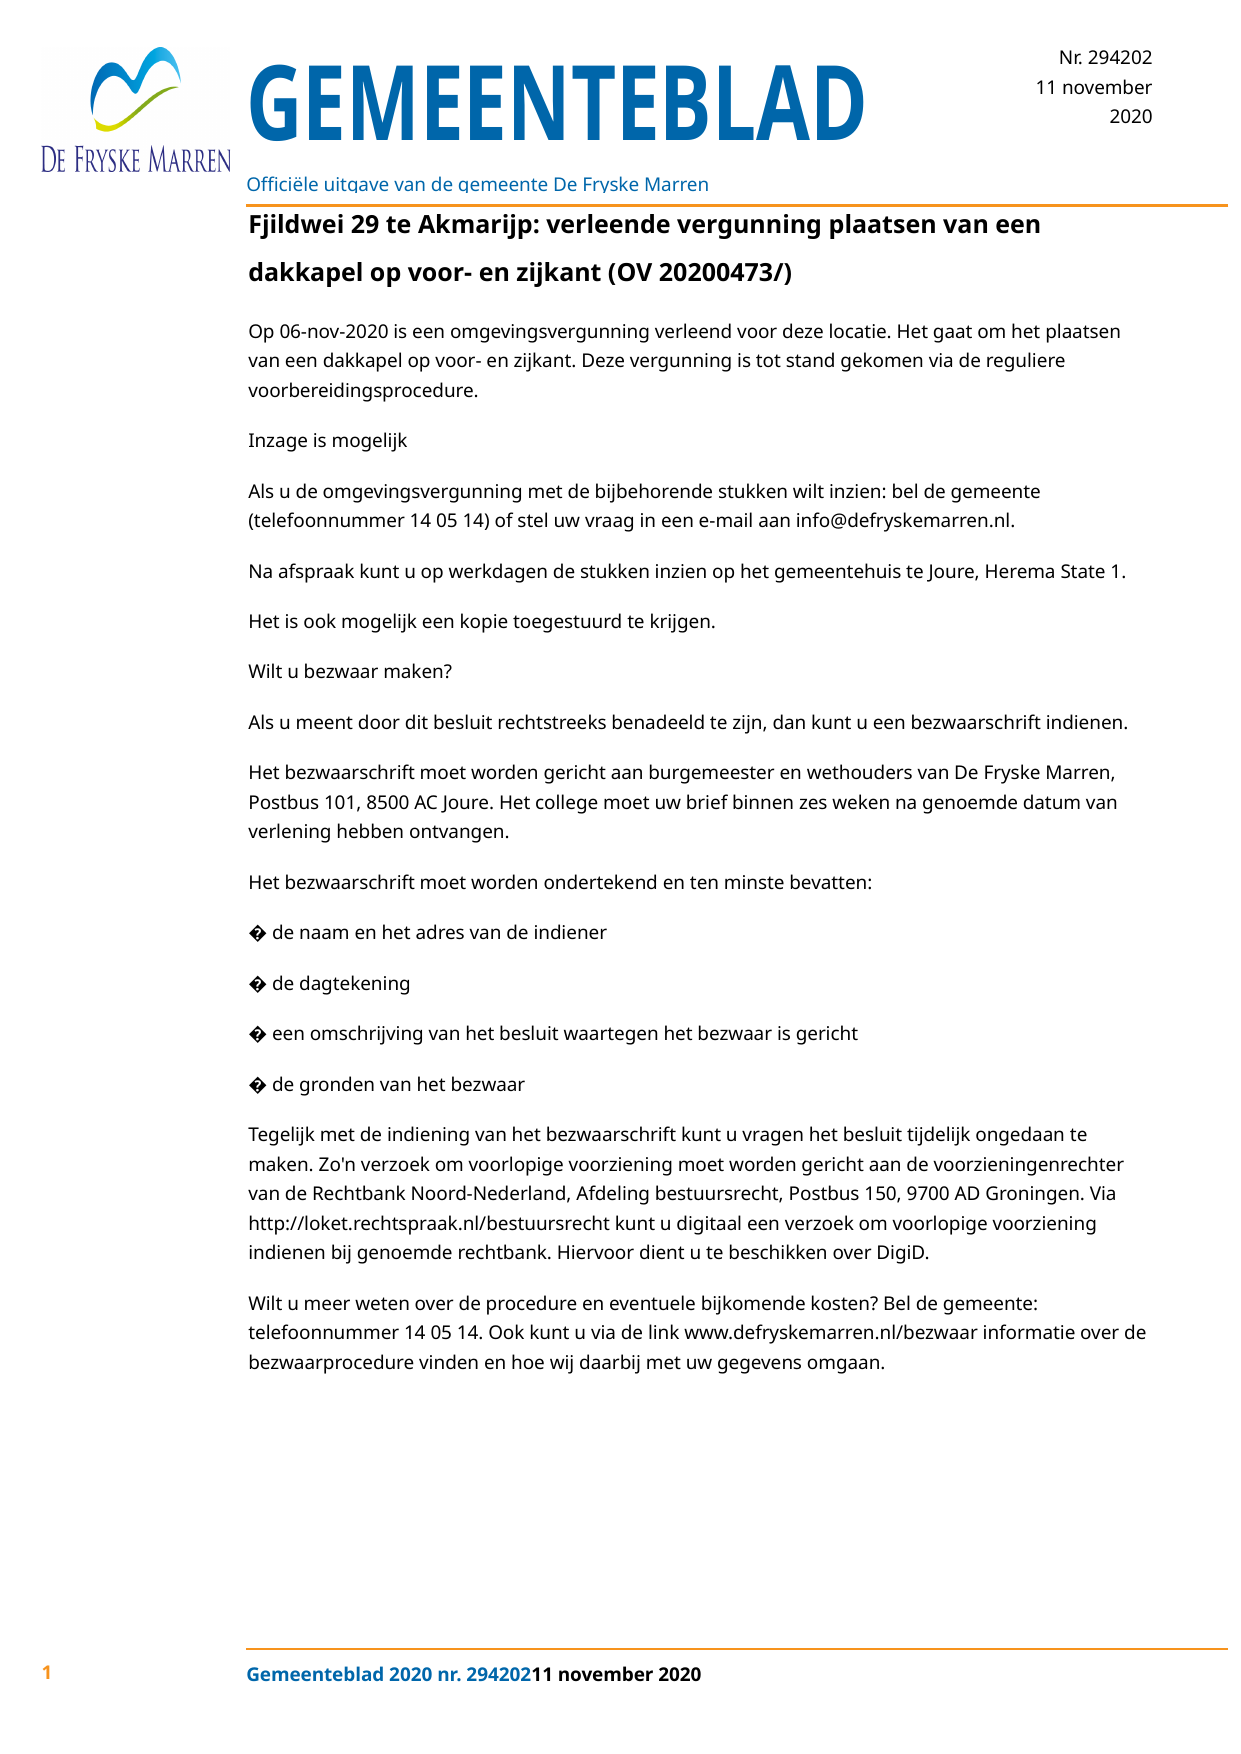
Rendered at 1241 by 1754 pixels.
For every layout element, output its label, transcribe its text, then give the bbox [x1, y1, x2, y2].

text Als u de omgevingsvergunning met de bijbehorende stukken wilt inzien: bel de gemeente (telefoonnummer 14 05 14) of stel uw vraag in een e-mail aan info@defryskemarren.nl. [248, 478, 1152, 533]
text Op 06-nov-2020 is een omgevingsvergunning verleend voor deze locatie. Het gaat om het plaatsen van een dakkapel op voor- en zijkant. Deze vergunning is tot stand gekomen via de reguliere voorbereidingsprocedure. [248, 318, 1152, 403]
text Inzage is mogelijk [248, 427, 1152, 453]
text Na afspraak kunt u op werkdagen de stukken inzien op het gemeentehuis te Joure, Herema State 1. [248, 558, 1152, 584]
text Het bezwaarschrift moet worden gericht aan burgemeester en wethouders van De Fryske Marren, Postbus 101, 8500 AC Joure. Het college moet uw brief binnen zes weken na genoemde datum van verlening hebben ontvangen. [248, 759, 1152, 844]
text Als u meent door dit besluit rechtstreeks benadeeld te zijn, dan kunt u een bezwaarschrift indienen. [248, 709, 1152, 735]
text Het is ook mogelijk een kopie toegestuurd te krijgen. [248, 608, 1152, 634]
text Tegelijk met de indiening van het bezwaarschrift kunt u vragen het besluit tijdelijk ongedaan te maken. Zo'n verzoek om voorlopige voorziening moet worden gericht aan de voorzieningenrechter van de Rechtbank Noord-Nederland, Afdeling bestuursrecht, Postbus 150, 9700 AD Groningen. Via http://loket.rechtspraak.nl/bestuursrecht kunt u digitaal een verzoek om voorlopige voorziening indienen bij genoemde rechtbank. Hiervoor dient u te beschikken over DigiD. [248, 1121, 1152, 1265]
picture [41, 47, 231, 172]
text � de naam en het adres van de indiener [248, 919, 1152, 945]
text Wilt u meer weten over de procedure en eventuele bijkomende kosten? Bel de gemeente: telefoonnummer 14 05 14. Ook kunt u via de link www.defryskemarren.nl/bezwaar informatie over de bezwaarprocedure vinden en hoe wij daarbij met uw gegevens omgaan. [248, 1290, 1152, 1375]
text Fjildwei 29 te Akmarijp: verleende vergunning plaatsen van een dakkapel op voor- en zijkant (OV 20200473/) [248, 207, 1152, 288]
text Het bezwaarschrift moet worden ondertekend en ten minste bevatten: [248, 869, 1152, 895]
text � een omschrijving van het besluit waartegen het bezwaar is gericht [248, 1020, 1152, 1046]
text � de gronden van het bezwaar [248, 1071, 1152, 1097]
text � de dagtekening [248, 970, 1152, 996]
text Wilt u bezwaar maken? [248, 659, 1152, 684]
